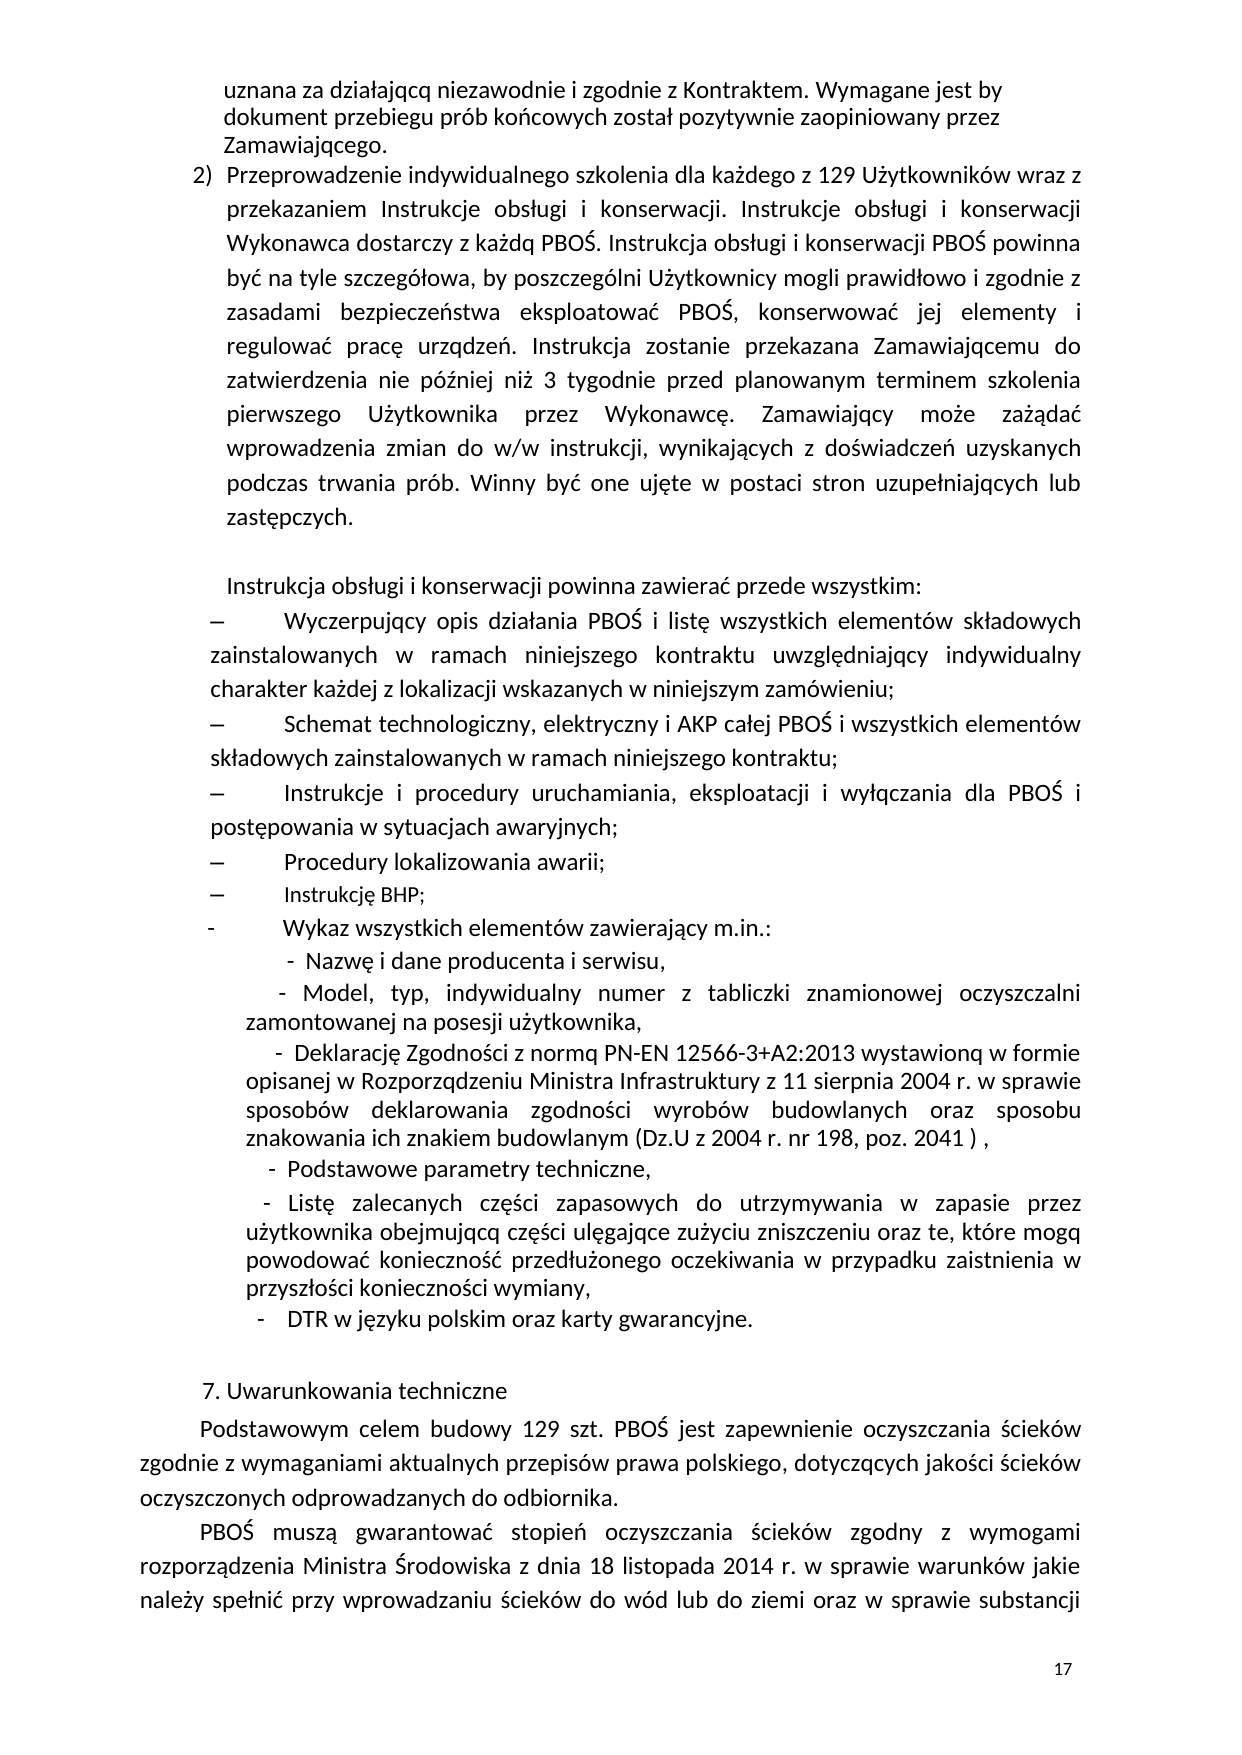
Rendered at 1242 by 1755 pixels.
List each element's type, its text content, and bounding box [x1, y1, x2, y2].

text Podstawowym celem budowy 129 szt. PBOŚ jest zapewnienie oczyszczania ścieków zgodnie z wymaganiami aktualnych przepisów prawa polskiego, dotyczqcych jakości ścieków oczyszczonych odprowadzanych do odbiornika. [139, 1413, 1082, 1512]
list Instrukcja obsługi i konserwacji powinna zawierać przede wszystkim: [192, 570, 1082, 601]
list Przeprowadzenie indywidualnego szkolenia dla każdego z 129 Użytkowników wraz z przekazaniem Instrukcje obsługi i konserwacji. Instrukcje obsługi i konserwacji Wykonawca dostarczy z każdq PBOŚ. Instrukcja obsługi i konserwacji PBOŚ powinna być na tyle szczegółowa, by poszczególni Użytkownicy mogli prawidłowo i zgodnie z zasadami bezpieczeństwa eksploatować PBOŚ, konserwować jej elementy i regulować pracę urzqdzeń. Instrukcja zostanie przekazana Zamawiajqcemu do zatwierdzenia nie później niż 3 tygodnie przed planowanym terminem szkolenia pierwszego Użytkownika przez Wykonawcę. Zamawiajqcy może zażądać wprowadzenia zmian do w/w instrukcji, wynikających z doświadczeń uzyskanych podczas trwania prób. Winny być one ujęte w postaci stron uzupełniajqcych lub zastępczych. [192, 159, 1082, 531]
list - Model, typ, indywidualny numer z tabliczki znamionowej oczyszczalni zamontowanej na posesji użytkownika, [93, 977, 1082, 1036]
list - Deklarację Zgodności z normq PN-EN 12566-3+A2:2013 wystawionq w formie opisanej w Rozporzqdzeniu Ministra Infrastruktury z 11 sierpnia 2004 r. w sprawie sposobów deklarowania zgodności wyrobów budowlanych oraz sposobu znakowania ich znakiem budowlanym (Dz.U z 2004 r. nr 198, poz. 2041 ) , [93, 1037, 1082, 1153]
text uznana za działajqcq niezawodnie i zgodnie z Kontraktem. Wymagane jest by dokument przebiegu prób końcowych został pozytywnie zaopiniowany przez Zamawiajqcego. [200, 74, 1077, 159]
list - Podstawowe parametry techniczne, [93, 1153, 1082, 1184]
list Schemat technologiczny, elektryczny i AKP całej PBOŚ i wszystkich elementów składowych zainstalowanych w ramach niniejszego kontraktu; [210, 708, 1082, 773]
text 7. Uwarunkowania techniczne [139, 1376, 1082, 1406]
list - DTR w języku polskim oraz karty gwarancyjne. [93, 1303, 1082, 1334]
list Wyczerpujqcy opis działania PBOŚ i listę wszystkich elementów składowych zainstalowanych w ramach niniejszego kontraktu uwzględniajqcy indywidualny charakter każdej z lokalizacji wskazanych w niniejszym zamówieniu; [210, 605, 1082, 704]
text PBOŚ muszą gwarantować stopień oczyszczania ścieków zgodny z wymogami rozporządzenia Ministra Środowiska z dnia 18 listopada 2014 r. w sprawie warunków jakie należy spełnić przy wprowadzaniu ścieków do wód lub do ziemi oraz w sprawie substancji [139, 1516, 1082, 1615]
list - Listę zalecanych części zapasowych do utrzymywania w zapasie przez użytkownika obejmujqcq części ulęgajqce zużyciu zniszczeniu oraz te, które mogq powodować konieczność przedłużonego oczekiwania w przypadku zaistnienia w przyszłości konieczności wymiany, [93, 1187, 1082, 1303]
text - Nazwę i dane producenta i serwisu, [202, 945, 1090, 975]
list Procedury lokalizowania awarii; [210, 846, 1082, 876]
list - Wykaz wszystkich elementów zawierający m.in.: [62, 912, 1082, 943]
list Instrukcję BHP; [210, 880, 1082, 908]
list Instrukcje i procedury uruchamiania, eksploatacji i wyłqczania dla PBOŚ i postępowania w sytuacjach awaryjnych; [210, 777, 1082, 842]
